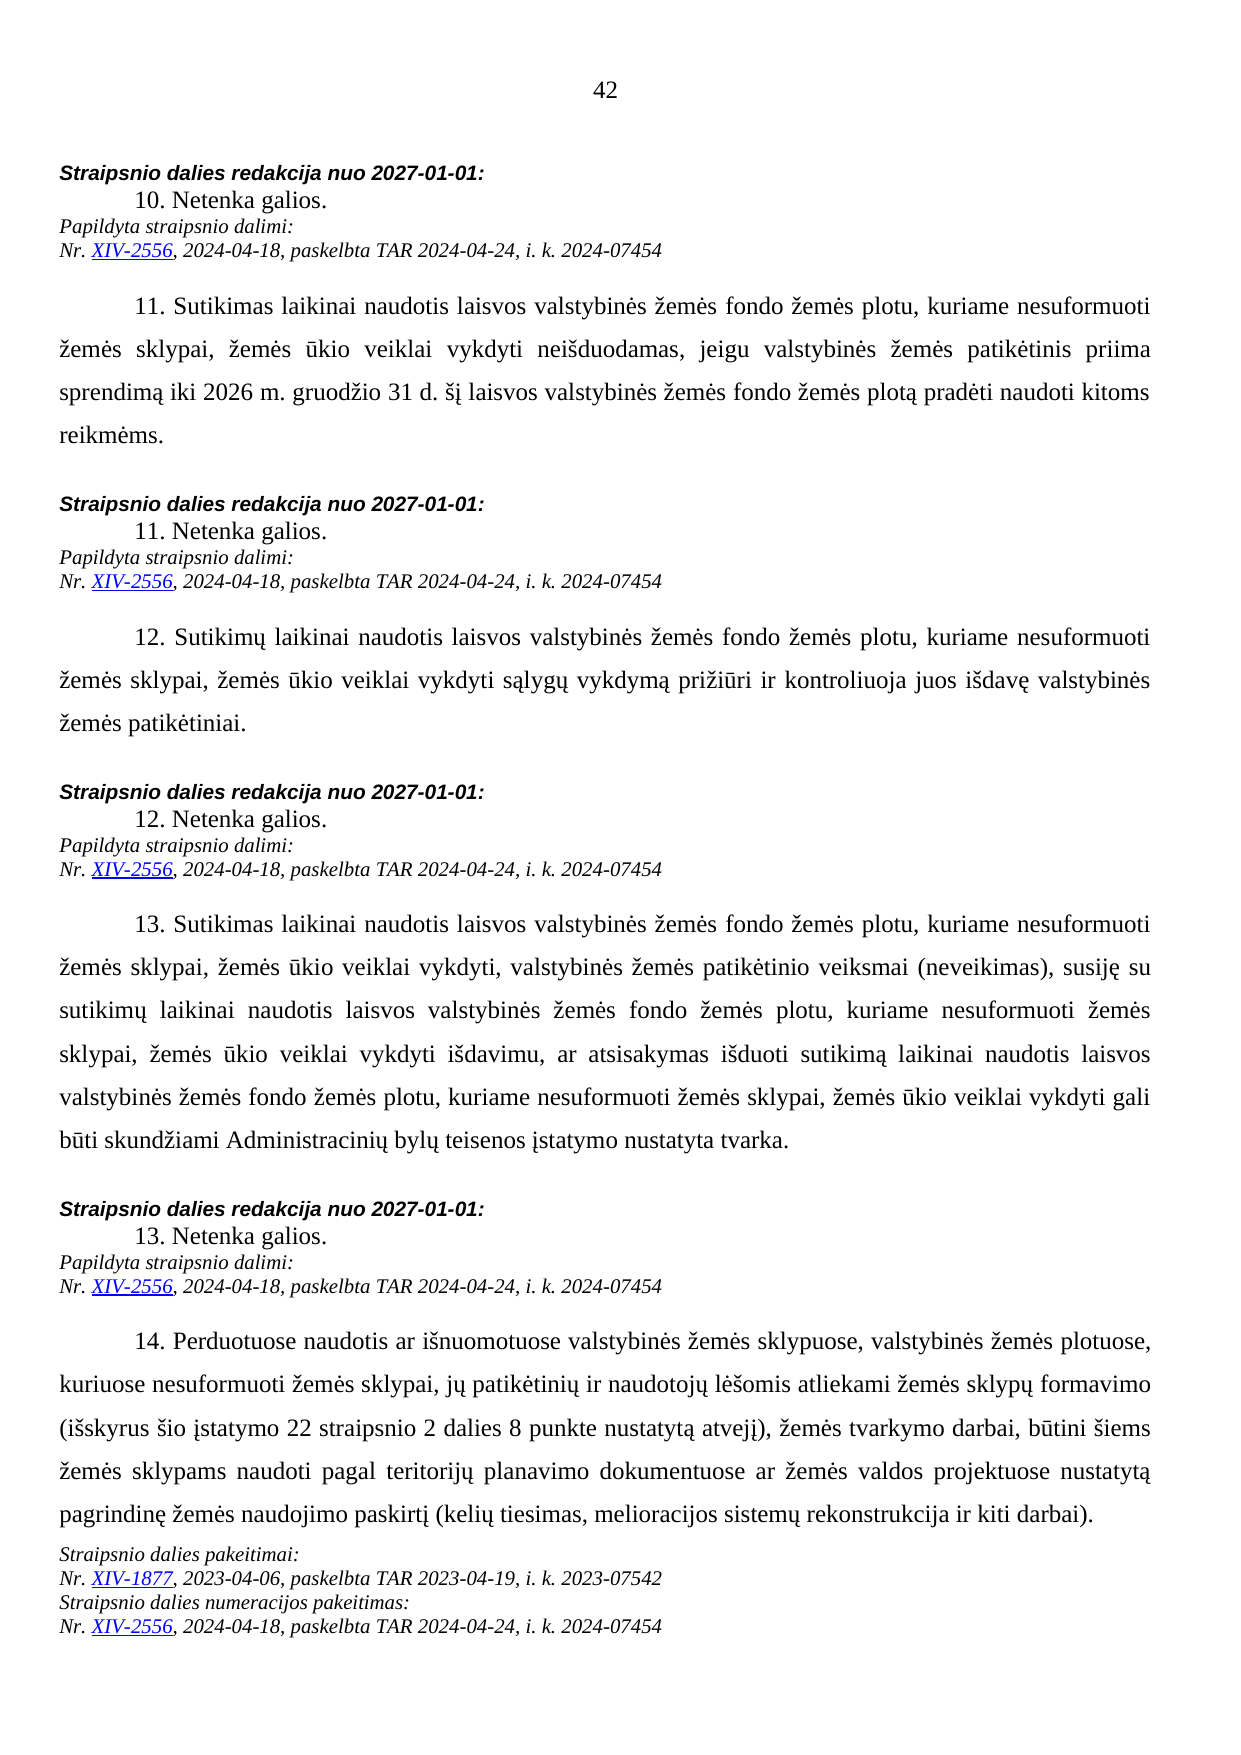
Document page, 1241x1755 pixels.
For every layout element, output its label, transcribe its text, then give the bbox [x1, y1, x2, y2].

text Papildyta straipsnio dalimi: [59, 832, 1152, 857]
text Straipsnio dalies pakeitimai: [59, 1542, 1152, 1566]
text Nr. XIV-2556, 2024-04-18, paskelbta TAR 2024-04-24, i. k. 2024-07454 [59, 857, 1152, 881]
text 11. Sutikimas laikinai naudotis laisvos valstybinės žemės fondo žemės plotu, kuriame nesuformuoti žemės sklypai, žemės ūkio veiklai vykdyti neišduodamas, jeigu valstybinės žemės patikėtinis priima sprendimą iki 2026 m. gruodžio 31 d. šį laisvos valstybinės žemės fondo žemės plotą pradėti naudoti kitoms reikmėms. [59, 291, 1152, 449]
text 11. Netenka galios. [59, 516, 1152, 545]
text 13. Sutikimas laikinai naudotis laisvos valstybinės žemės fondo žemės plotu, kuriame nesuformuoti žemės sklypai, žemės ūkio veiklai vykdyti, valstybinės žemės patikėtinio veiksmai (neveikimas), susiję su sutikimų laikinai naudotis laisvos valstybinės žemės fondo žemės plotu, kuriame nesuformuoti žemės sklypai, žemės ūkio veiklai vykdyti išdavimu, ar atsisakymas išduoti sutikimą laikinai naudotis laisvos valstybinės žemės fondo žemės plotu, kuriame nesuformuoti žemės sklypai, žemės ūkio veiklai vykdyti gali būti skundžiami Administracinių bylų teisenos įstatymo nustatyta tvarka. [59, 909, 1152, 1154]
text Straipsnio dalies redakcija nuo 2027-01-01: [59, 1197, 1152, 1221]
text 13. Netenka galios. [59, 1221, 1152, 1249]
text Papildyta straipsnio dalimi: [59, 214, 1152, 238]
text Nr. XIV-2556, 2024-04-18, paskelbta TAR 2024-04-24, i. k. 2024-07454 [59, 238, 1152, 262]
text 12. Sutikimų laikinai naudotis laisvos valstybinės žemės fondo žemės plotu, kuriame nesuformuoti žemės sklypai, žemės ūkio veiklai vykdyti sąlygų vykdymą prižiūri ir kontroliuoja juos išdavę valstybinės žemės patikėtiniai. [59, 622, 1152, 737]
text Straipsnio dalies redakcija nuo 2027-01-01: [59, 780, 1152, 804]
text Nr. XIV-2556, 2024-04-18, paskelbta TAR 2024-04-24, i. k. 2024-07454 [59, 569, 1152, 593]
text Papildyta straipsnio dalimi: [59, 545, 1152, 569]
text Straipsnio dalies redakcija nuo 2027-01-01: [59, 161, 1152, 185]
text 14. Perduotuose naudotis ar išnuomotuose valstybinės žemės sklypuose, valstybinės žemės plotuose, kuriuose nesuformuoti žemės sklypai, jų patikėtinių ir naudotojų lėšomis atliekami žemės sklypų formavimo (išskyrus šio įstatymo 22 straipsnio 2 dalies 8 punkte nustatytą atvejį), žemės tvarkymo darbai, būtini šiems žemės sklypams naudoti pagal teritorijų planavimo dokumentuose ar žemės valdos projektuose nustatytą pagrindinę žemės naudojimo paskirtį (kelių tiesimas, melioracijos sistemų rekonstrukcija ir kiti darbai). [59, 1326, 1152, 1528]
text 12. Netenka galios. [59, 804, 1152, 832]
text 10. Netenka galios. [59, 185, 1152, 214]
text Nr. XIV-2556, 2024-04-18, paskelbta TAR 2024-04-24, i. k. 2024-07454 [59, 1274, 1152, 1298]
text Nr. XIV-1877, 2023-04-06, paskelbta TAR 2023-04-19, i. k. 2023-07542 [59, 1566, 1152, 1590]
text Straipsnio dalies numeracijos pakeitimas: [59, 1590, 1152, 1614]
text Papildyta straipsnio dalimi: [59, 1249, 1152, 1274]
text Nr. XIV-2556, 2024-04-18, paskelbta TAR 2024-04-24, i. k. 2024-07454 [59, 1614, 1152, 1638]
text Straipsnio dalies redakcija nuo 2027-01-01: [59, 492, 1152, 516]
